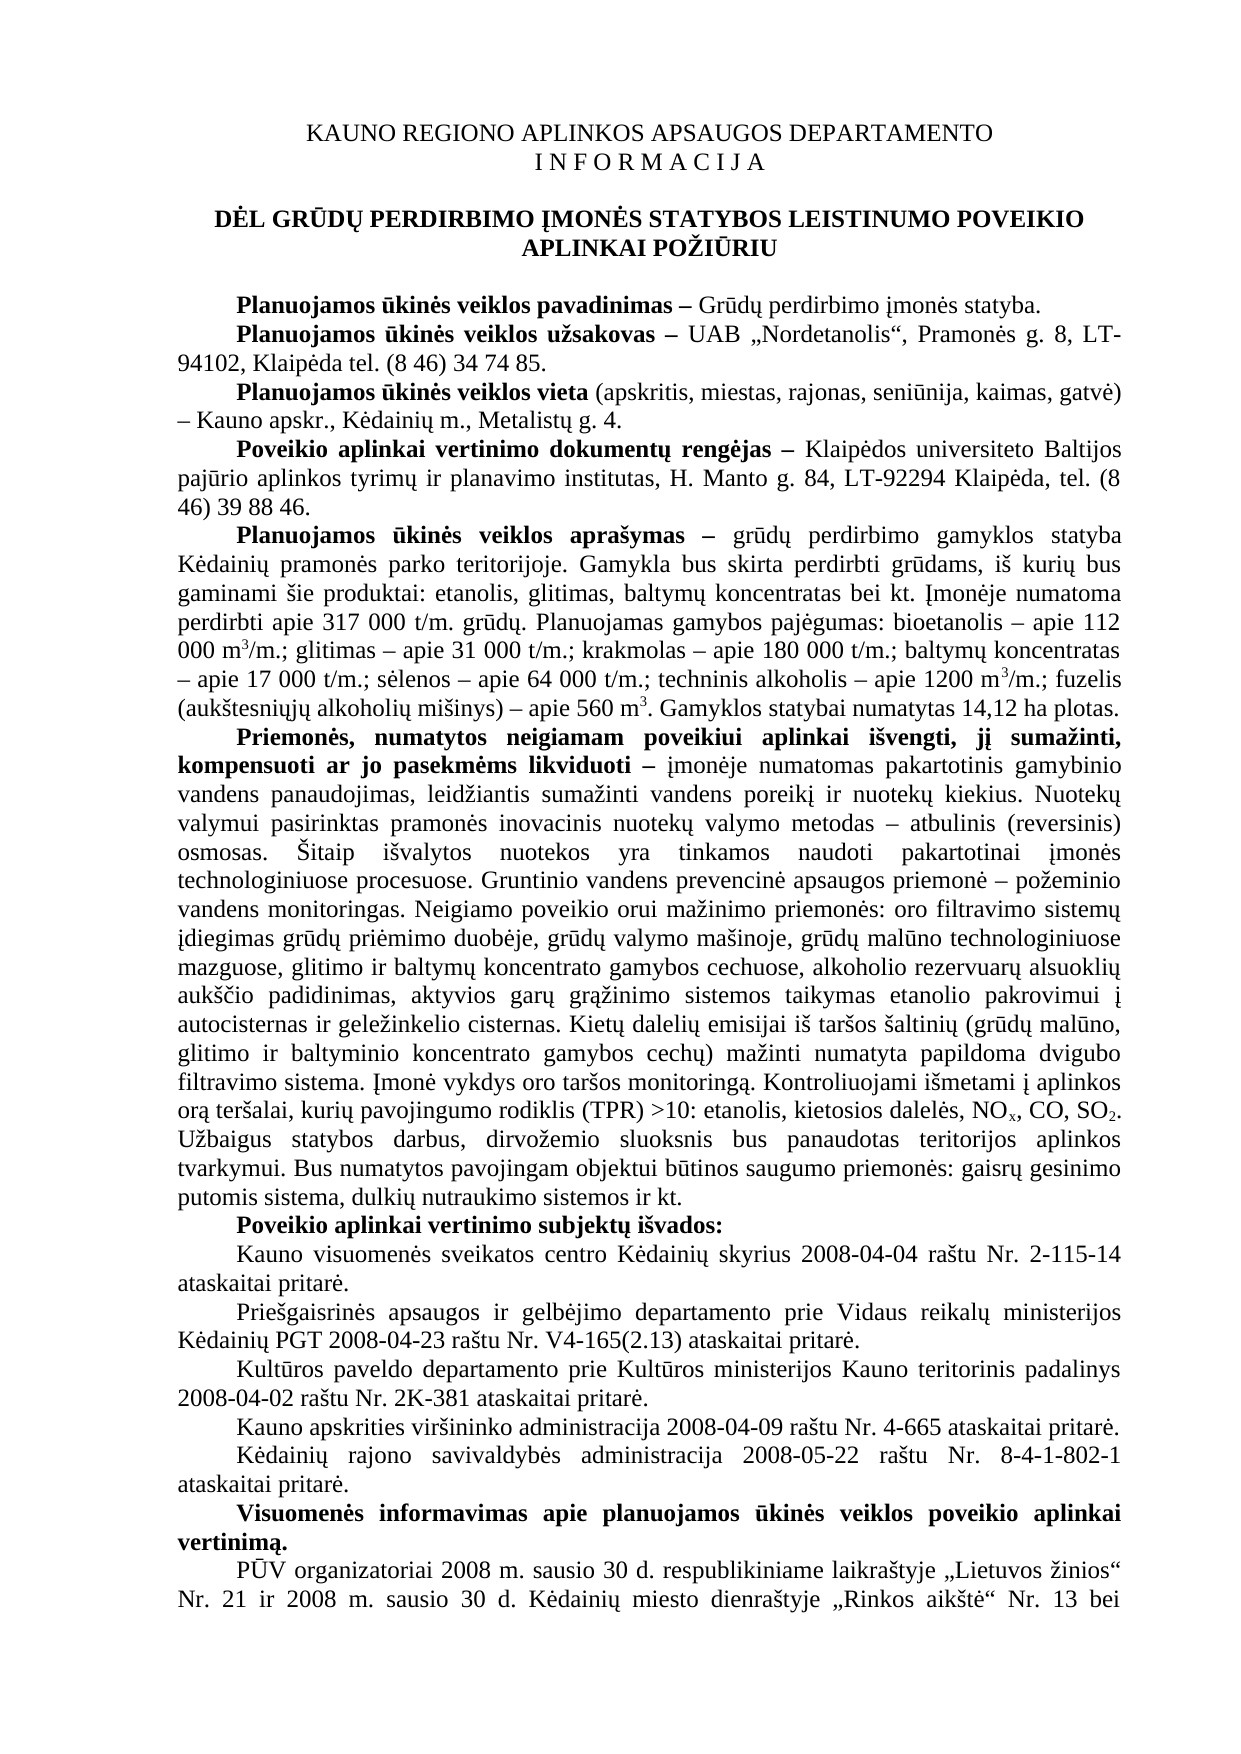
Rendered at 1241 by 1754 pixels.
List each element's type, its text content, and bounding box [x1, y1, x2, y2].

text Visuomenės informavimas apie planuojamos ūkinės veiklos poveikio aplinkai vertinimą. [177, 1498, 1122, 1556]
text Planuojamos ūkinės veiklos vieta (apskritis, miestas, rajonas, seniūnija, kaimas, gatvė) – Kauno apskr., Kėdainių m., Metalistų g. 4. [177, 377, 1122, 434]
text Kėdainių rajono savivaldybės administracija 2008-05-22 raštu Nr. 8-4-1-802-1 ataskaitai pritarė. [177, 1441, 1122, 1498]
text Kauno apskrities viršininko administracija 2008-04-09 raštu Nr. 4-665 ataskaitai pritarė. [177, 1412, 1122, 1441]
text Planuojamos ūkinės veiklos aprašymas – grūdų perdirbimo gamyklos statyba Kėdainių pramonės parko teritorijoje. Gamykla bus skirta perdirbti grūdams, iš kurių bus gaminami šie produktai: etanolis, glitimas, baltymų koncentratas bei kt. Įmonėje numatoma perdirbti apie 317 000 t/m. grūdų. Planuojamas gamybos pajėgumas: bioetanolis – apie 112 000 m3/m.; glitimas – apie 31 000 t/m.; krakmolas – apie 180 000 t/m.; baltymų koncentratas – apie 17 000 t/m.; sėlenos – apie 64 000 t/m.; techninis alkoholis – apie 1200 m3/m.; fuzelis (aukštesniųjų alkoholių mišinys) – apie 560 m3. Gamyklos statybai numatytas 14,12 ha plotas. [177, 521, 1122, 722]
text INFORMACIJA [177, 147, 1122, 176]
text Planuojamos ūkinės veiklos pavadinimas – Grūdų perdirbimo įmonės statyba. [177, 291, 1122, 319]
text Poveikio aplinkai vertinimo subjektų išvados: [177, 1211, 1122, 1239]
text Planuojamos ūkinės veiklos užsakovas – UAB „Nordetanolis“, Pramonės g. 8, LT-94102, Klaipėda tel. (8 46) 34 74 85. [177, 319, 1122, 377]
text Priemonės, numatytos neigiamam poveikiui aplinkai išvengti, jį sumažinti, kompensuoti ar jo pasekmėms likviduoti – įmonėje numatomas pakartotinis gamybinio vandens panaudojimas, leidžiantis sumažinti vandens poreikį ir nuotekų kiekius. Nuotekų valymui pasirinktas pramonės inovacinis nuotekų valymo metodas – atbulinis (reversinis) osmosas. Šitaip išvalytos nuotekos yra tinkamos naudoti pakartotinai įmonės technologiniuose procesuose. Gruntinio vandens prevencinė apsaugos priemonė – požeminio vandens monitoringas. Neigiamo poveikio orui mažinimo priemonės: oro filtravimo sistemų įdiegimas grūdų priėmimo duobėje, grūdų valymo mašinoje, grūdų malūno technologiniuose mazguose, glitimo ir baltymų koncentrato gamybos cechuose, alkoholio rezervuarų alsuoklių aukščio padidinimas, aktyvios garų grąžinimo sistemos taikymas etanolio pakrovimui į autocisternas ir geležinkelio cisternas. Kietų dalelių emisijai iš taršos šaltinių (grūdų malūno, glitimo ir baltyminio koncentrato gamybos cechų) mažinti numatyta papildoma dvigubo filtravimo sistema. Įmonė vykdys oro taršos monitoringą. Kontroliuojami išmetami į aplinkos orą teršalai, kurių pavojingumo rodiklis (TPR) >10: etanolis, kietosios dalelės, NOx, CO, SO2. Užbaigus statybos darbus, dirvožemio sluoksnis bus panaudotas teritorijos aplinkos tvarkymui. Bus numatytos pavojingam objektui būtinos saugumo priemonės: gaisrų gesinimo putomis sistema, dulkių nutraukimo sistemos ir kt. [177, 722, 1122, 1211]
text KAUNO REGIONO APLINKOS APSAUGOS DEPARTAMENTO [177, 118, 1122, 147]
text Priešgaisrinės apsaugos ir gelbėjimo departamento prie Vidaus reikalų ministerijos Kėdainių PGT 2008-04-23 raštu Nr. V4-165(2.13) ataskaitai pritarė. [177, 1297, 1122, 1354]
text Kauno visuomenės sveikatos centro Kėdainių skyrius 2008-04-04 raštu Nr. 2-115-14 ataskaitai pritarė. [177, 1239, 1122, 1297]
text Kultūros paveldo departamento prie Kultūros ministerijos Kauno teritorinis padalinys 2008-04-02 raštu Nr. 2K-381 ataskaitai pritarė. [177, 1354, 1122, 1412]
text Poveikio aplinkai vertinimo dokumentų rengėjas – Klaipėdos universiteto Baltijos pajūrio aplinkos tyrimų ir planavimo institutas, H. Manto g. 84, LT-92294 Klaipėda, tel. (8 46) 39 88 46. [177, 434, 1122, 521]
text DĖL GRŪDŲ PERDIRBIMO ĮMONĖS STATYBOS LEISTINUMO POVEIKIO APLINKAI POŽIŪRIU [177, 204, 1122, 262]
text PŪV organizatoriai 2008 m. sausio 30 d. respublikiniame laikraštyje „Lietuvos žinios“ Nr. 21 ir 2008 m. sausio 30 d. Kėdainių miesto dienraštyje „Rinkos aikštė“ Nr. 13 bei [177, 1556, 1122, 1613]
